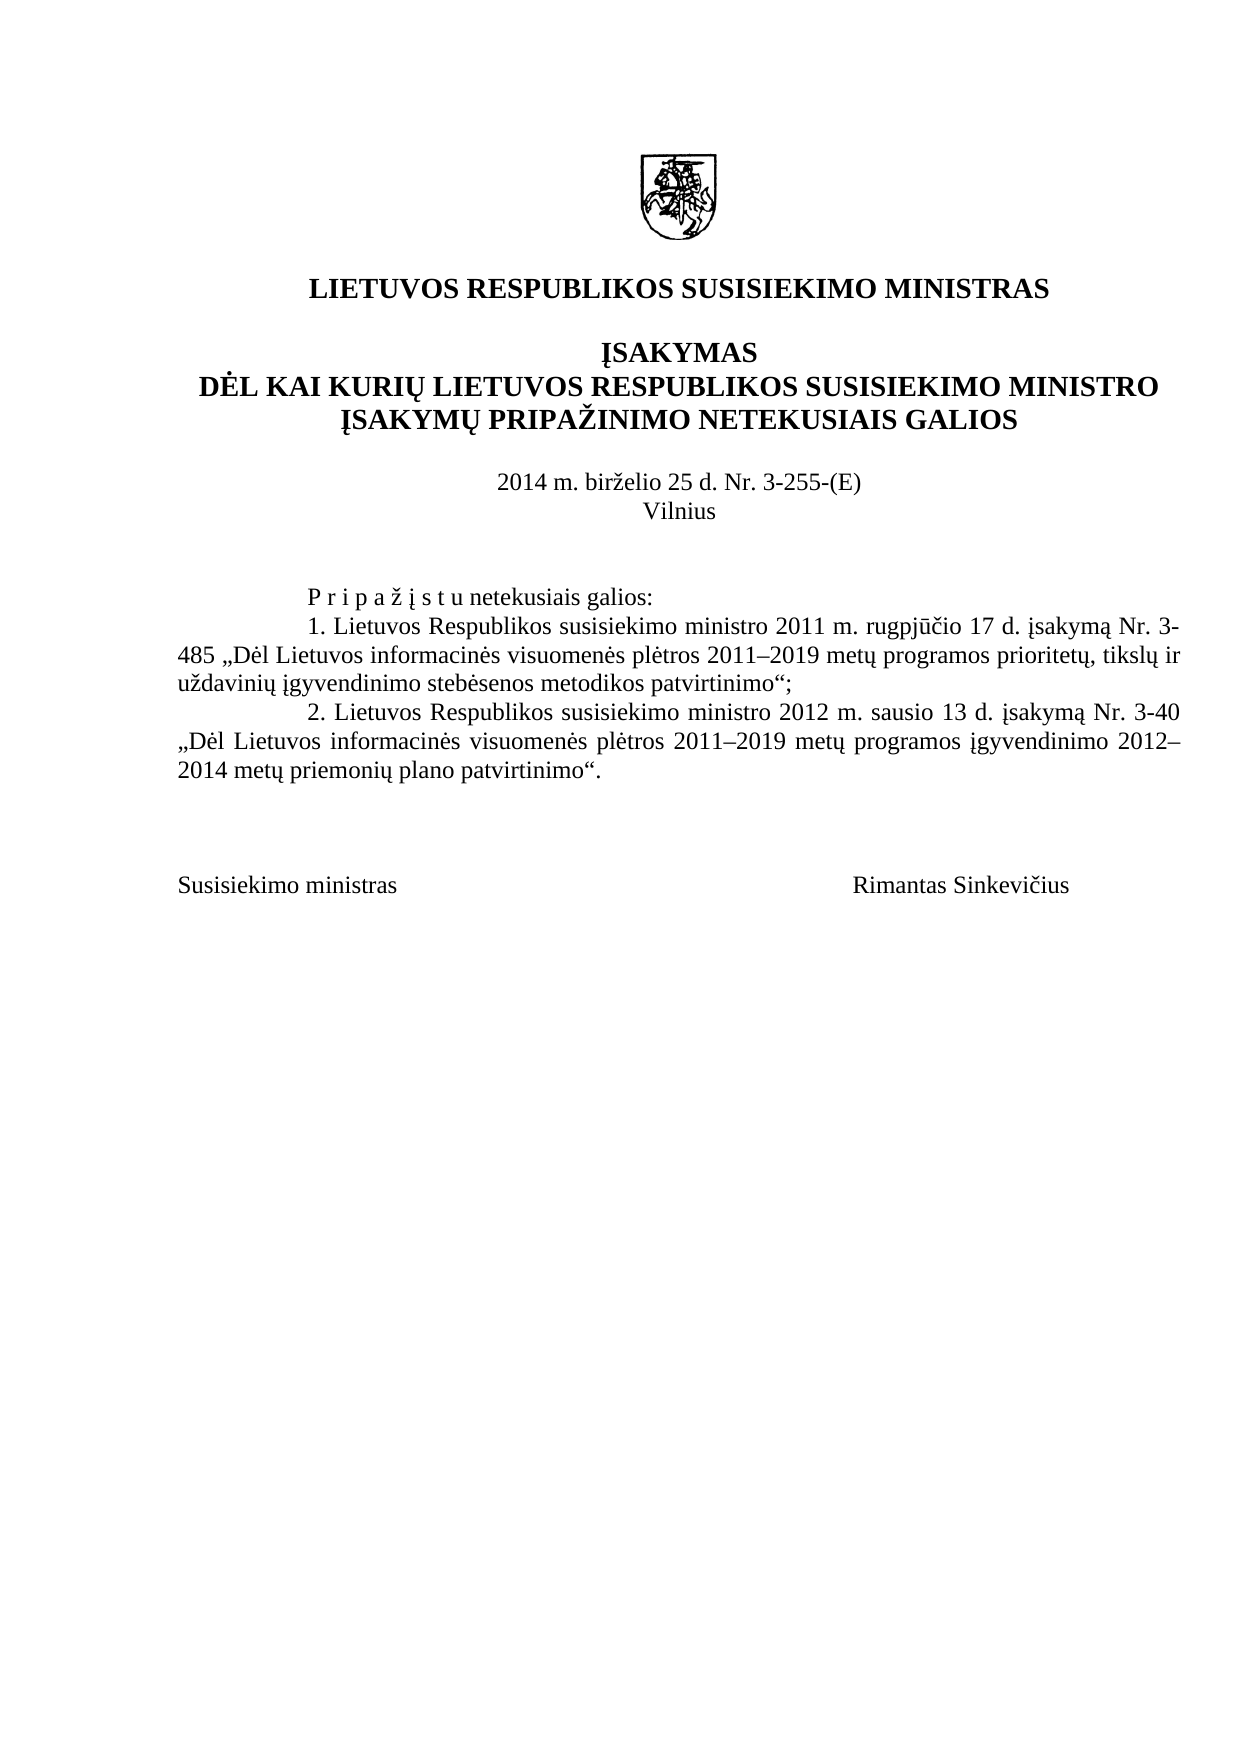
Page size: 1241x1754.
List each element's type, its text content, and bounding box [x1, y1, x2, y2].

text ĮSAKYMAS [177, 335, 1181, 369]
text 2014 m. birželio 25 d. Nr. 3-255-(E) [177, 467, 1181, 496]
text 2. Lietuvos Respublikos susisiekimo ministro 2012 m. sausio 13 d. įsakymą Nr. 3-40 „Dėl Lietuvos informacinės visuomenės plėtros 2011–2019 metų programos įgyvendinimo 2012–2014 metų priemonių plano patvirtinimo“. [177, 697, 1181, 783]
text P r i p a ž į s t u netekusiais galios: [177, 582, 1181, 611]
text DĖL KAI KURIŲ LIETUVOS RESPUBLIKOS SUSISIEKIMO MINISTRO ĮSAKYMŲ PRIPAŽINIMO NETEKUSIAIS GALIOS [177, 369, 1181, 436]
text LIETUVOS RESPUBLIKOS SUSISIEKIMO MINISTRAS [177, 271, 1181, 304]
text 1. Lietuvos Respublikos susisiekimo ministro 2011 m. rugpjūčio 17 d. įsakymą Nr. 3-485 „Dėl Lietuvos informacinės visuomenės plėtros 2011–2019 metų programos prioritetų, tikslų ir uždavinių įgyvendinimo stebėsenos metodikos patvirtinimo“; [177, 611, 1181, 697]
text Vilnius [177, 496, 1181, 525]
text Susisiekimo ministras Rimantas Sinkevičius [177, 870, 1181, 898]
